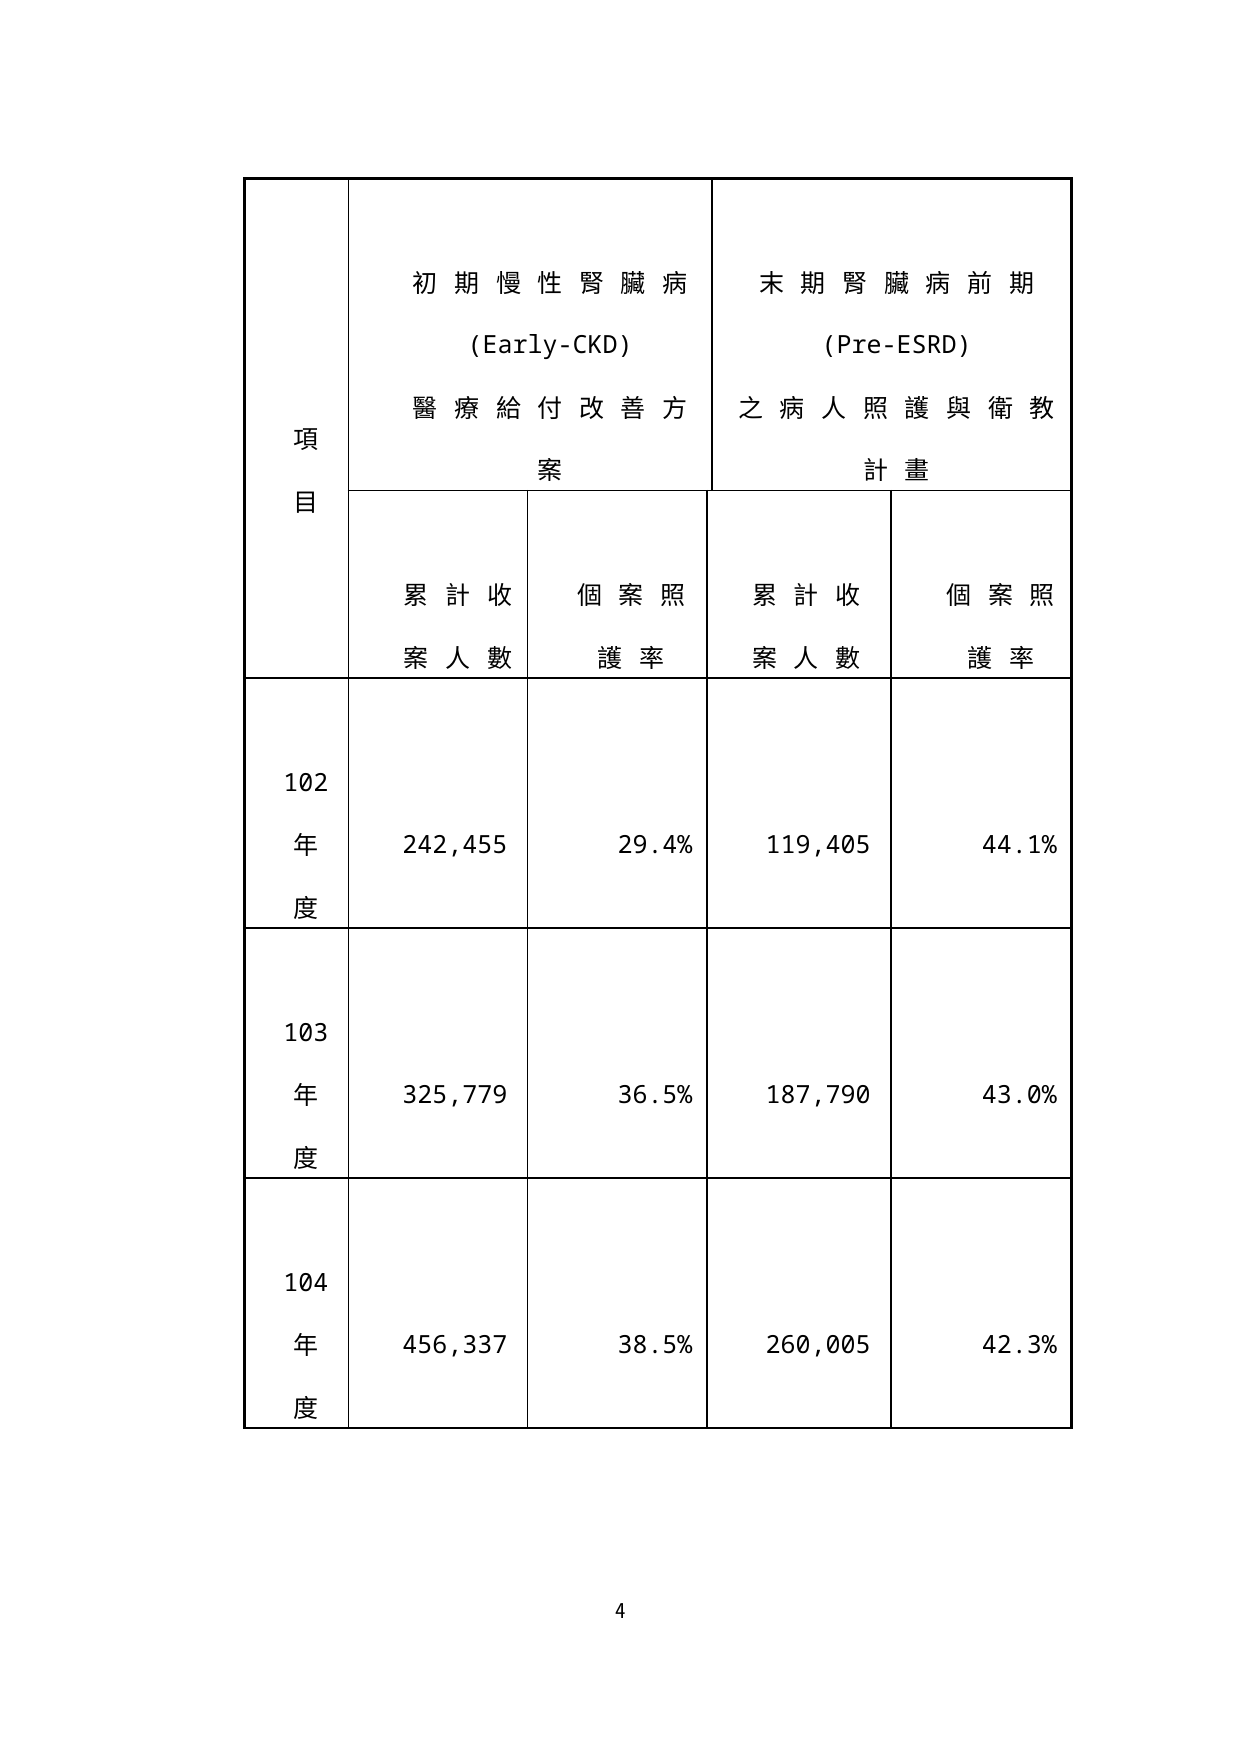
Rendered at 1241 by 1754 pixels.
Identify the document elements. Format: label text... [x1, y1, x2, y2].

table_cell 325,779 [349, 929, 527, 1177]
table_cell 104年度 [246, 1179, 348, 1427]
table_cell 102年度 [246, 679, 348, 927]
table_cell 個案照護率 [528, 491, 706, 677]
table_cell 103年度 [246, 929, 348, 1177]
table_cell 累計收案人數 [708, 491, 890, 677]
table_cell 119,405 [708, 679, 890, 927]
table_cell 累計收案人數 [349, 491, 527, 677]
table_cell 29.4% [528, 679, 706, 927]
table_cell 44.1% [892, 679, 1070, 927]
table_header 項目 [246, 180, 348, 677]
table_cell 456,337 [349, 1179, 527, 1427]
table_header 末期腎臟病前期(Pre-ESRD) 之病人照護與衛教計畫 [713, 180, 1070, 490]
table_header 初期慢性腎臟病(Early-CKD) 醫療給付改善方案 [349, 180, 711, 490]
table_cell 42.3% [892, 1179, 1070, 1427]
table_cell 個案照護率 [892, 491, 1070, 677]
table_cell 36.5% [528, 929, 706, 1177]
table_cell 242,455 [349, 679, 527, 927]
table_cell 260,005 [708, 1179, 890, 1427]
table_cell 43.0% [892, 929, 1070, 1177]
table_cell 187,790 [708, 929, 890, 1177]
table_cell 38.5% [528, 1179, 706, 1427]
